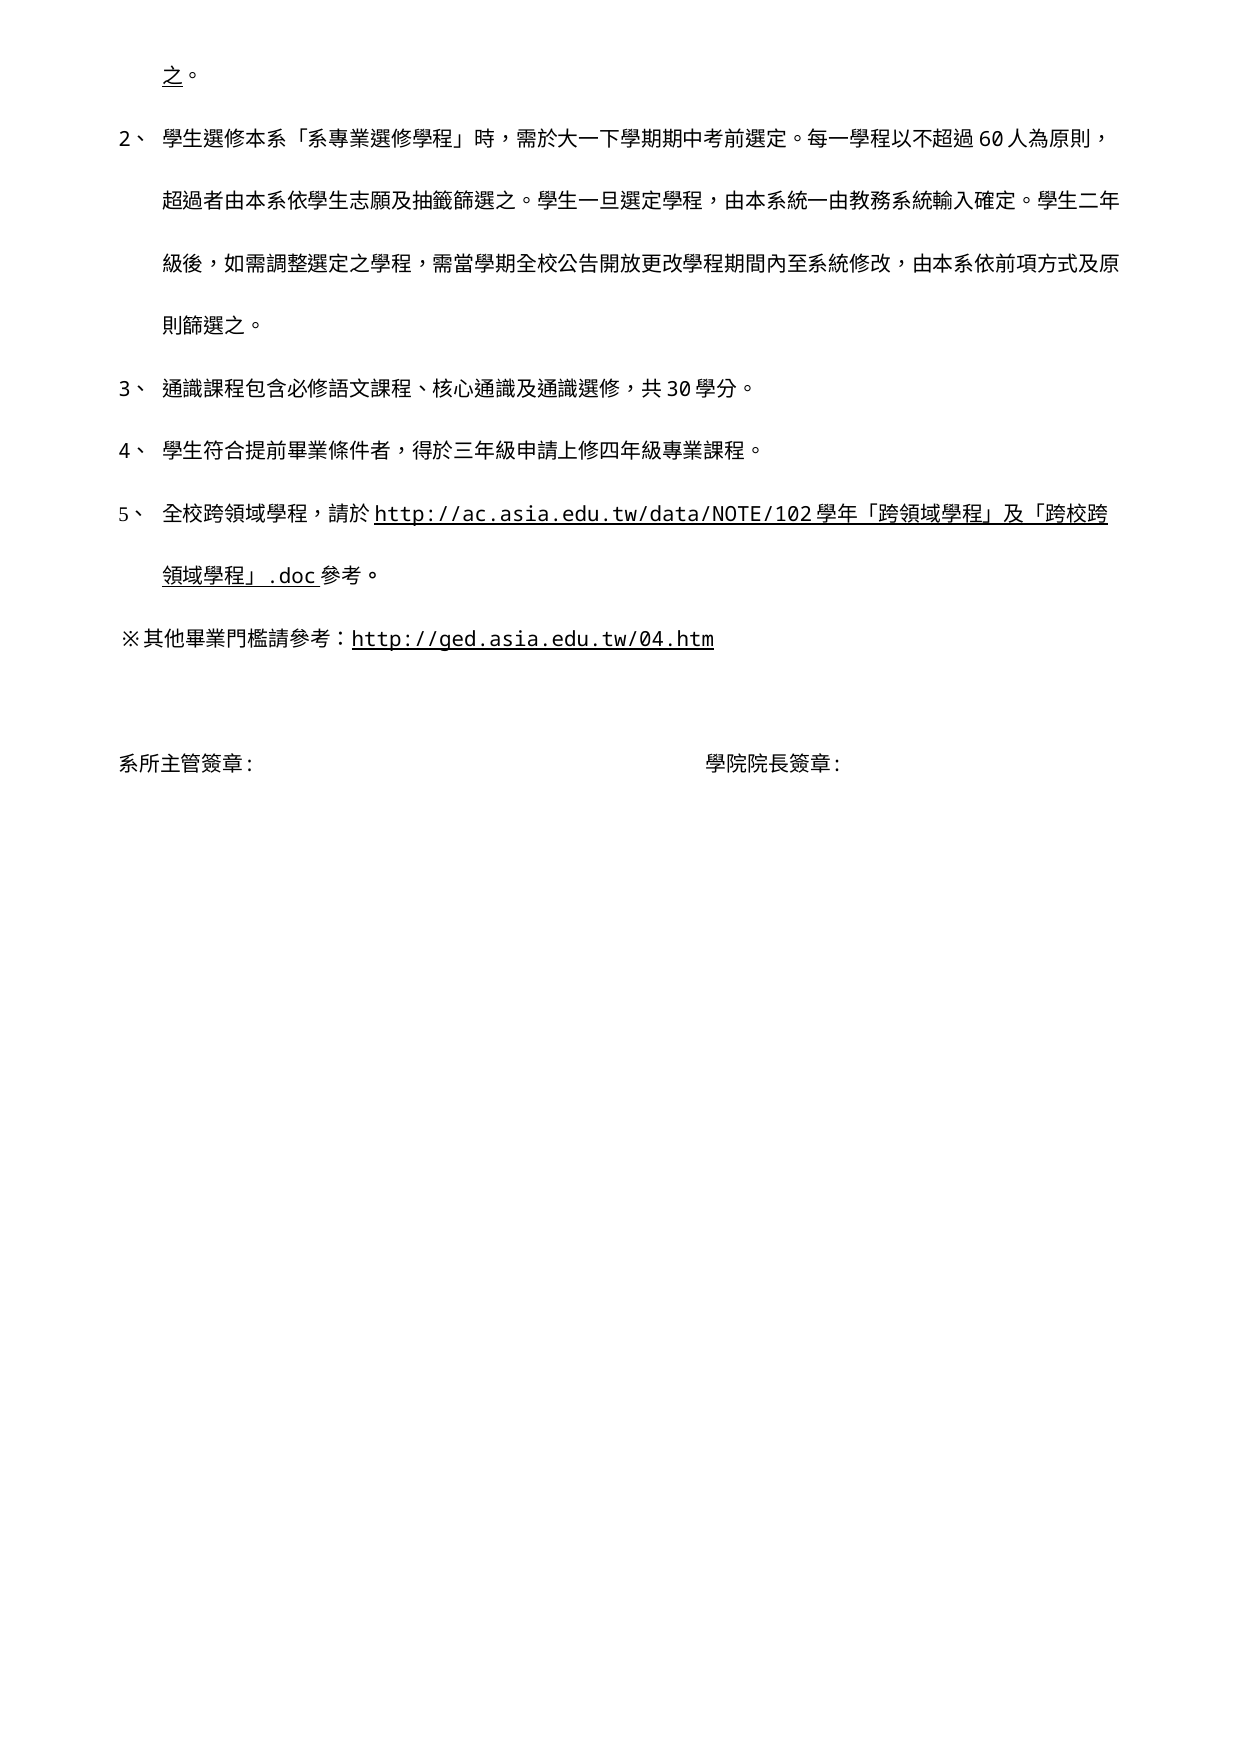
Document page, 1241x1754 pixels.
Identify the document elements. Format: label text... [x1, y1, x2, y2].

list 學生含通識課程應修畢128學分，需修習「校定必修」30學分，「院核心課程」5學分，本系「系核心課程」53學分、本系每一個「專業學程」24學分，始能畢業，以增加跨領域雙專業的發展方向，不足畢業學分數，得自由選修除校定必修(含校定必修、體育(五)及體育(六))以外之其他課程、學程學分補足之。 [118, 33, 1122, 96]
list 學生符合提前畢業條件者，得於三年級申請上修四年級專業課程。 [118, 408, 1122, 471]
list 通識課程包含必修語文課程、核心通識及通識選修，共30學分。 [118, 346, 1122, 408]
list 全校跨領域學程，請於http://ac.asia.edu.tw/data/NOTE/102學年「跨領域學程」及「跨校跨領域學程」.doc參考。 [118, 471, 1122, 596]
text 系所主管簽章: 學院院長簽章: [118, 721, 1122, 783]
list 學生選修本系「系專業選修學程」時，需於大一下學期期中考前選定。每一學程以不超過60人為原則，超過者由本系依學生志願及抽籤篩選之。學生一旦選定學程，由本系統一由教務系統輸入確定。學生二年級後，如需調整選定之學程，需當學期全校公告開放更改學程期間內至系統修改，由本系依前項方式及原則篩選之。 [118, 96, 1122, 346]
text ※其他畢業門檻請參考：http://ged.asia.edu.tw/04.htm [118, 596, 1122, 658]
